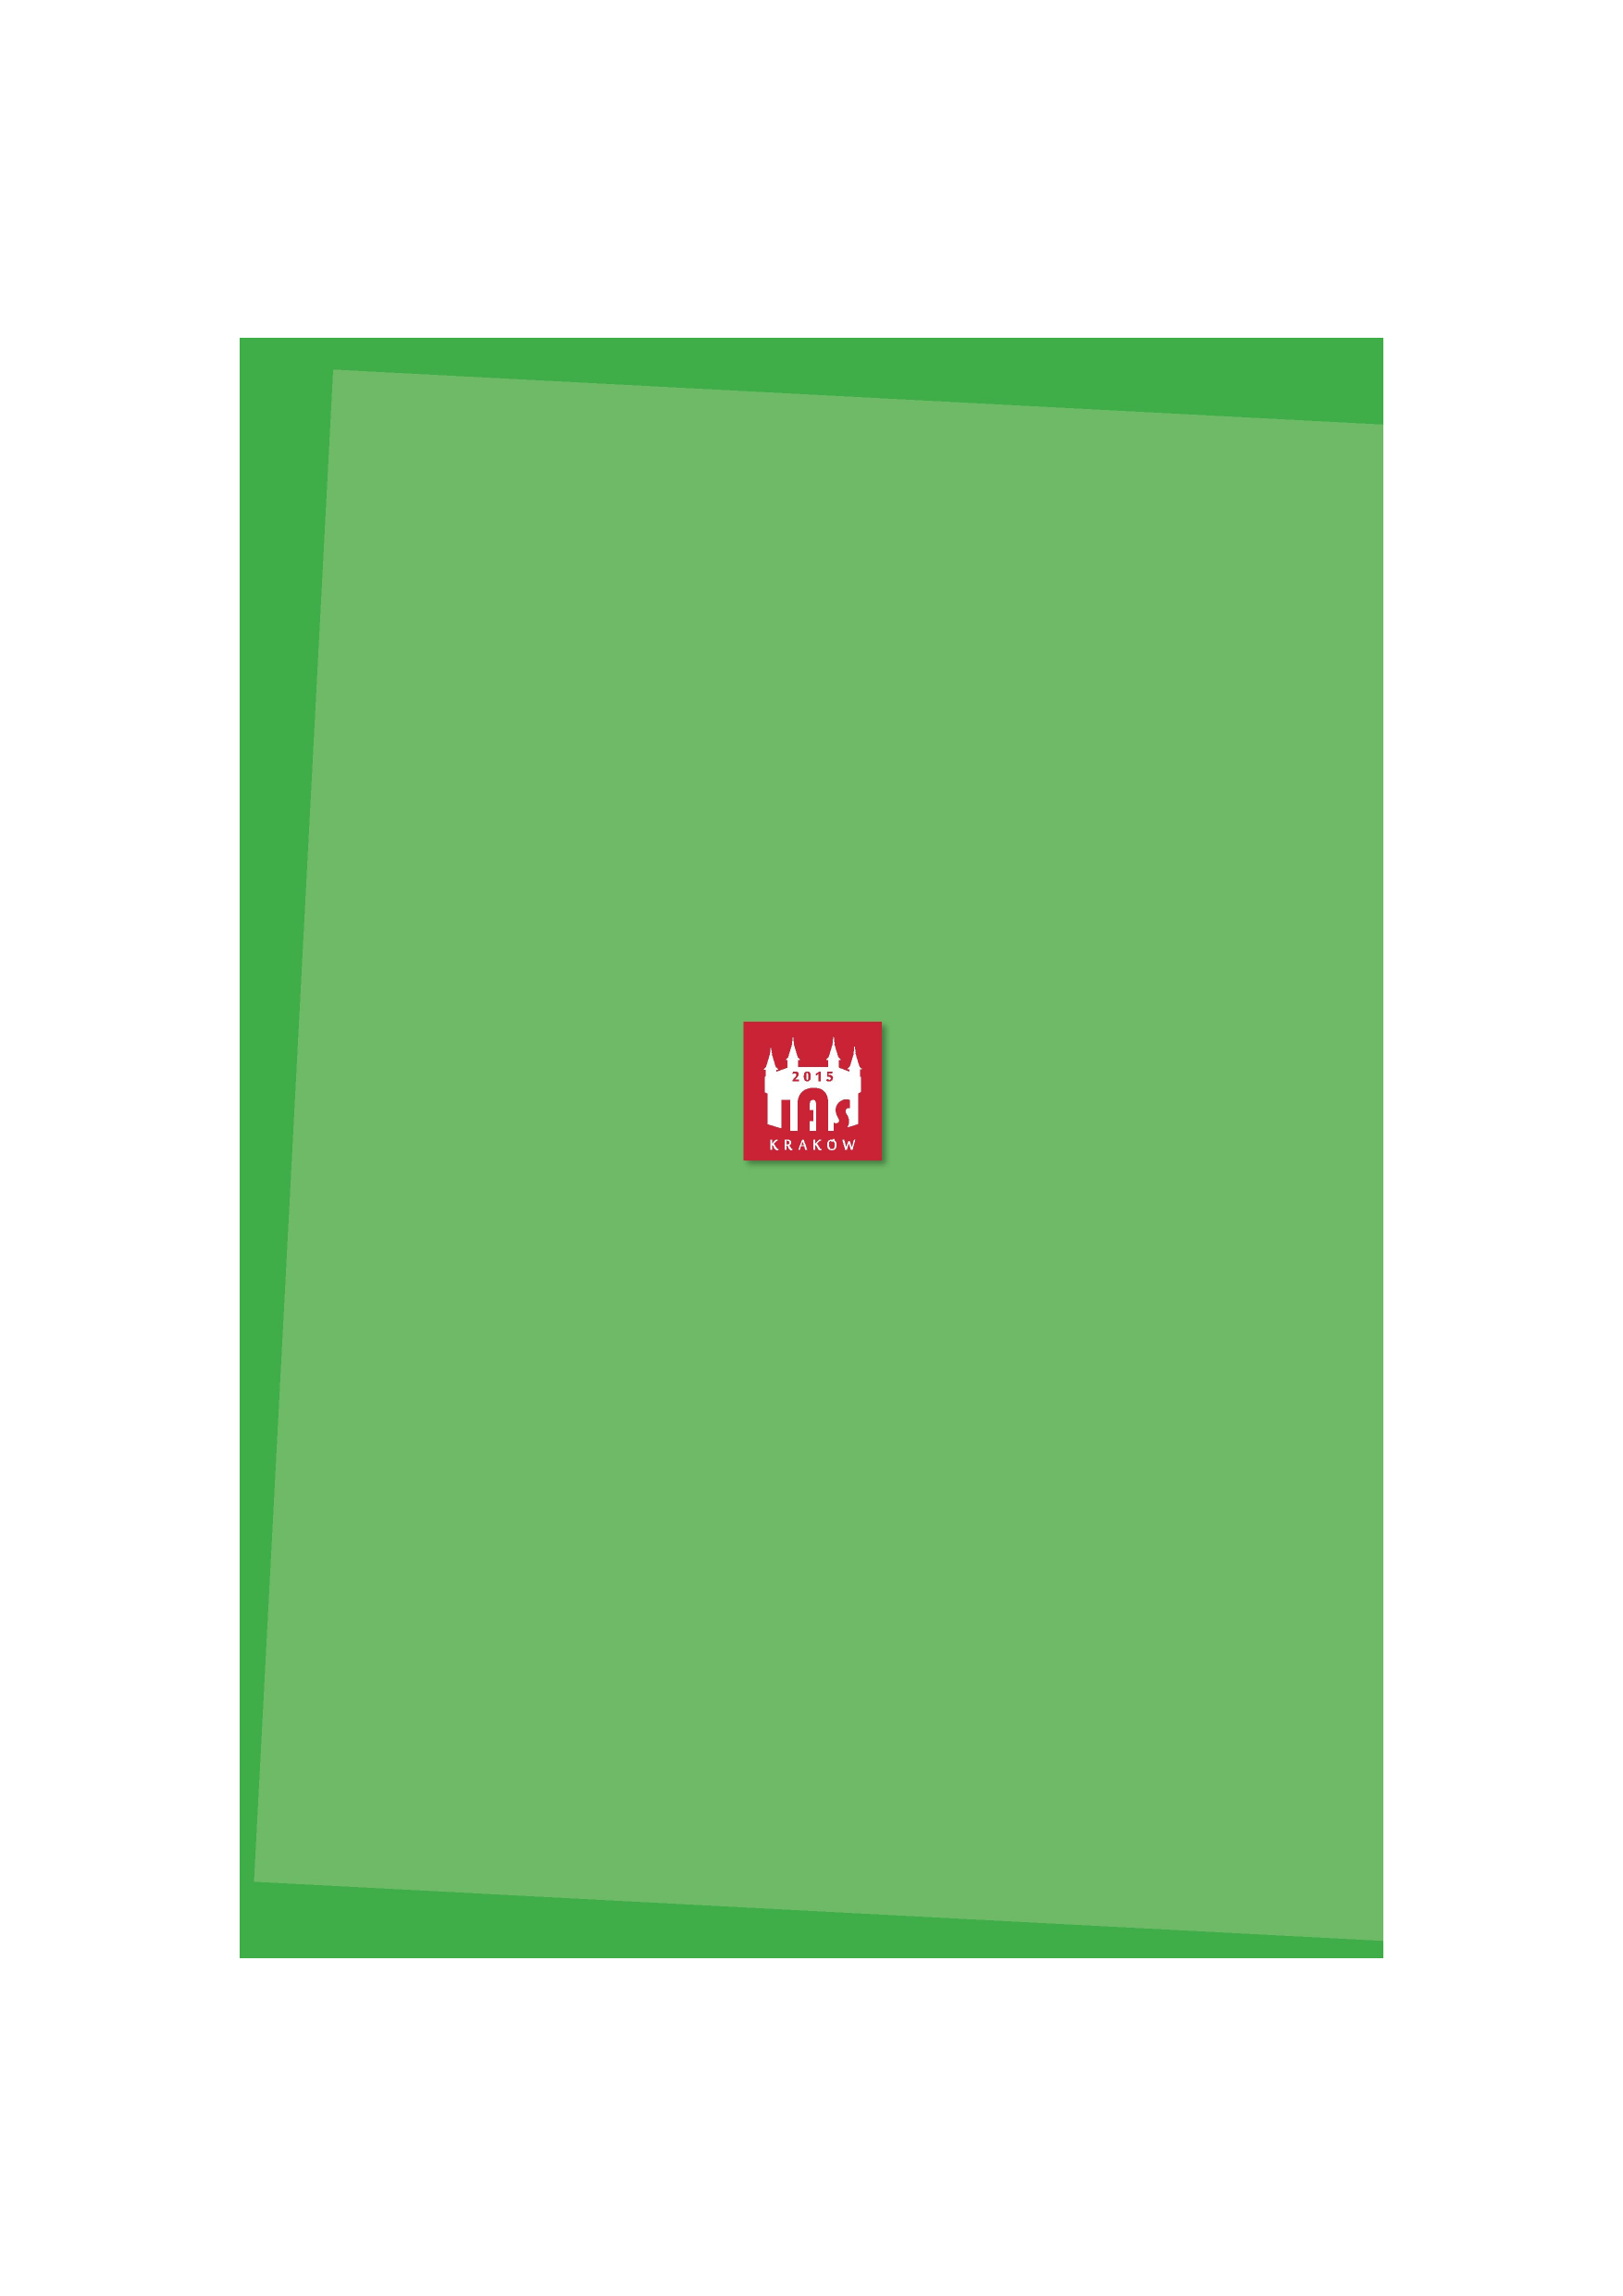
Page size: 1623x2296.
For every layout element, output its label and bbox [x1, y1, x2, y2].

picture [240, 338, 1383, 1958]
